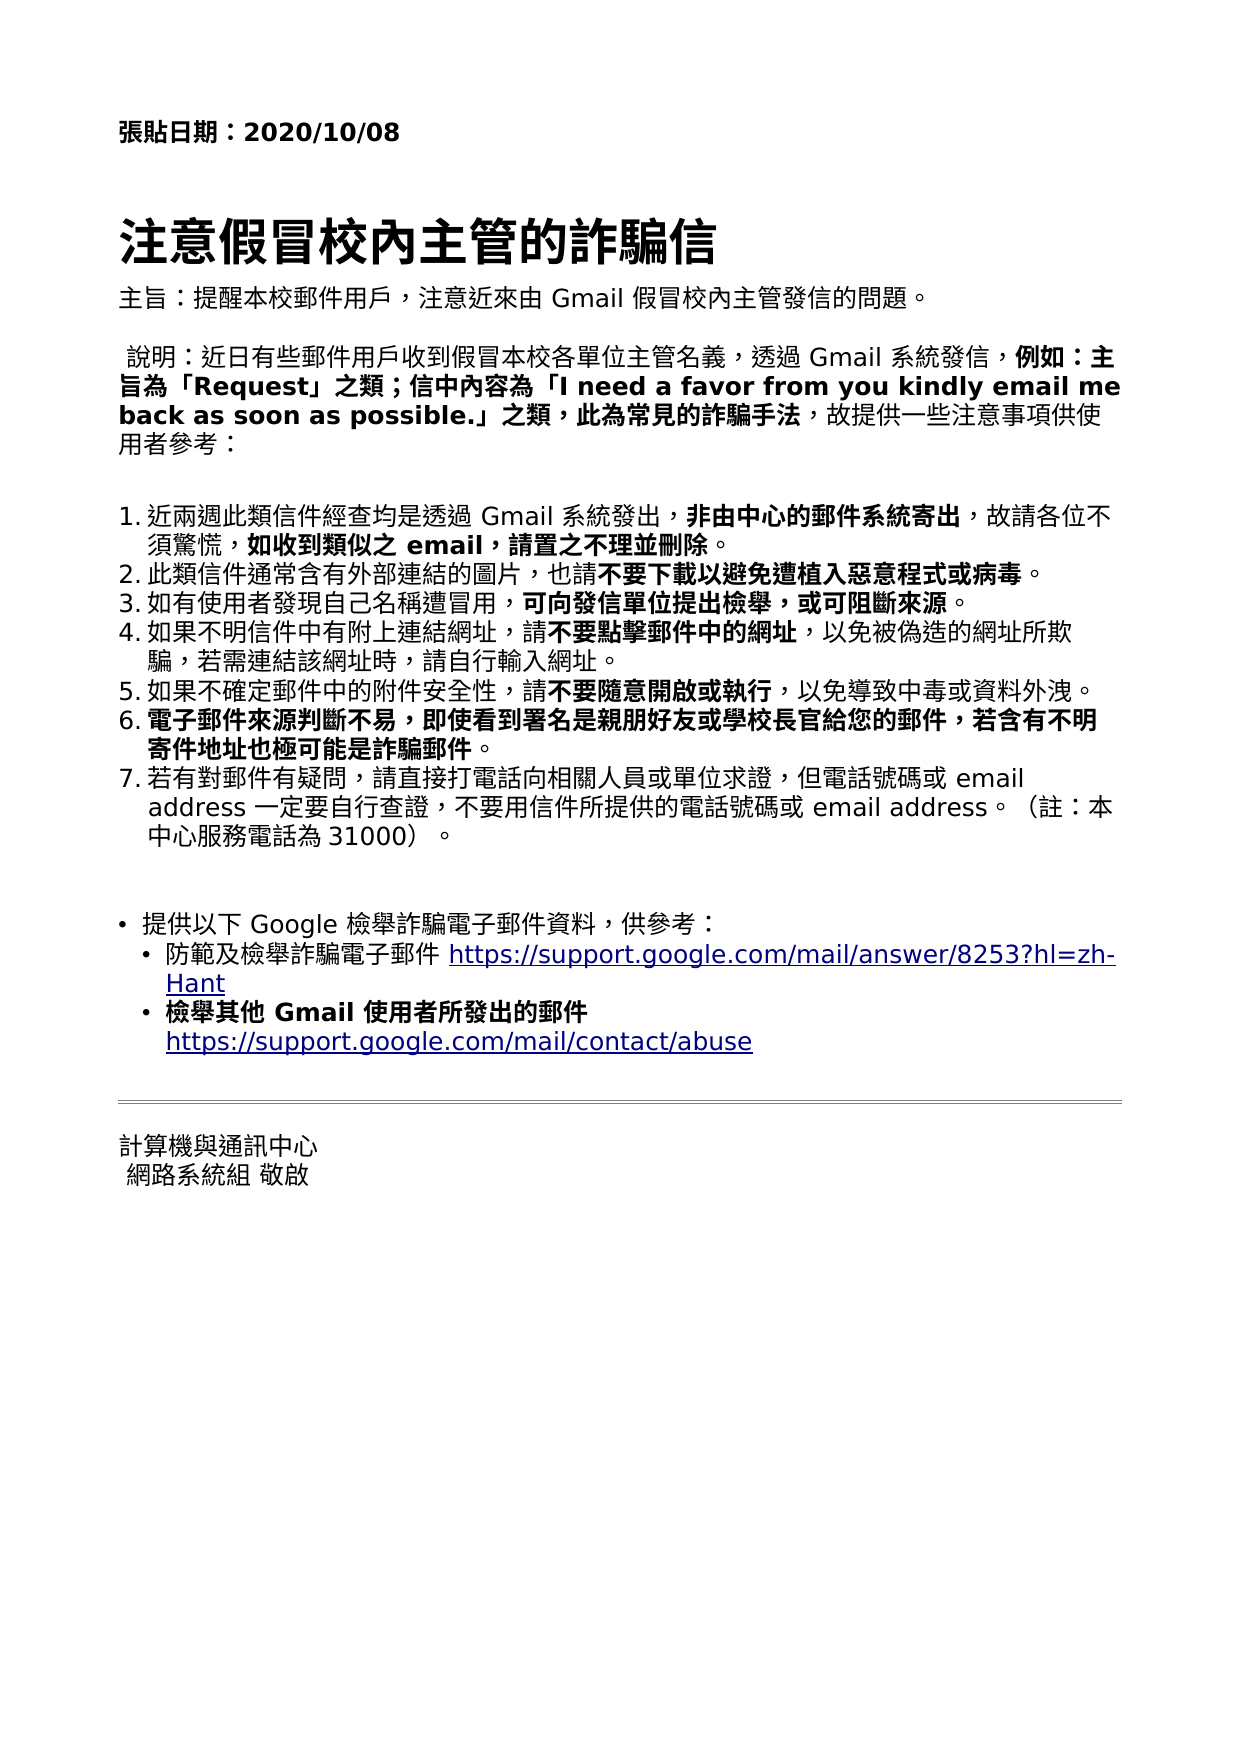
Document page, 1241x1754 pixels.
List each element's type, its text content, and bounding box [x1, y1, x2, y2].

text 計算機與通訊中心 網路系統組 敬啟 [118, 1132, 1122, 1191]
list 電子郵件來源判斷不易，即使看到署名是親朋好友或學校長官給您的郵件，若含有不明寄件地址也極可能是詐騙郵件。 [118, 706, 1122, 764]
list 如果不確定郵件中的附件安全性，請不要隨意開啟或執行，以免導致中毒或資料外洩。 [118, 677, 1122, 706]
list 提供以下 Google 檢舉詐騙電子郵件資料，供參考： [118, 911, 1122, 940]
text 主旨：提醒本校郵件用戶，注意近來由 Gmail 假冒校內主管發信的問題。 說明：近日有些郵件用戶收到假冒本校各單位主管名義，透過 Gmail 系統發信，例如：主旨為「Request」之類；信中內容為「I need a favor from you kindly email me back as soon as possible.」之類，此為常見的詐騙手法，故提供一些注意事項供使用者參考： [118, 285, 1122, 460]
subtitle 注意假冒校內主管的詐騙信 [118, 214, 1122, 272]
list 檢舉其他 Gmail 使用者所發出的郵件 https://support.google.com/mail/contact/abuse [142, 998, 1122, 1056]
list 近兩週此類信件經查均是透過 Gmail 系統發出，非由中心的郵件系統寄出，故請各位不須驚慌，如收到類似之 email，請置之不理並刪除。 [118, 502, 1122, 560]
list 若有對郵件有疑問，請直接打電話向相關人員或單位求證，但電話號碼或 email address 一定要自行查證，不要用信件所提供的電話號碼或 email address。（註：本中心服務電話為31000）。 [118, 764, 1122, 852]
list 防範及檢舉詐騙電子郵件 https://support.google.com/mail/answer/8253?hl=zh-Hant [142, 940, 1122, 998]
list 此類信件通常含有外部連結的圖片，也請不要下載以避免遭植入惡意程式或病毒。 [118, 560, 1122, 589]
list 如有使用者發現自己名稱遭冒用，可向發信單位提出檢舉，或可阻斷來源。 [118, 589, 1122, 618]
list 如果不明信件中有附上連結網址，請不要點擊郵件中的網址，以免被偽造的網址所欺騙，若需連結該網址時，請自行輸入網址。 [118, 618, 1122, 677]
text 張貼日期：2020/10/08 [118, 118, 1122, 176]
